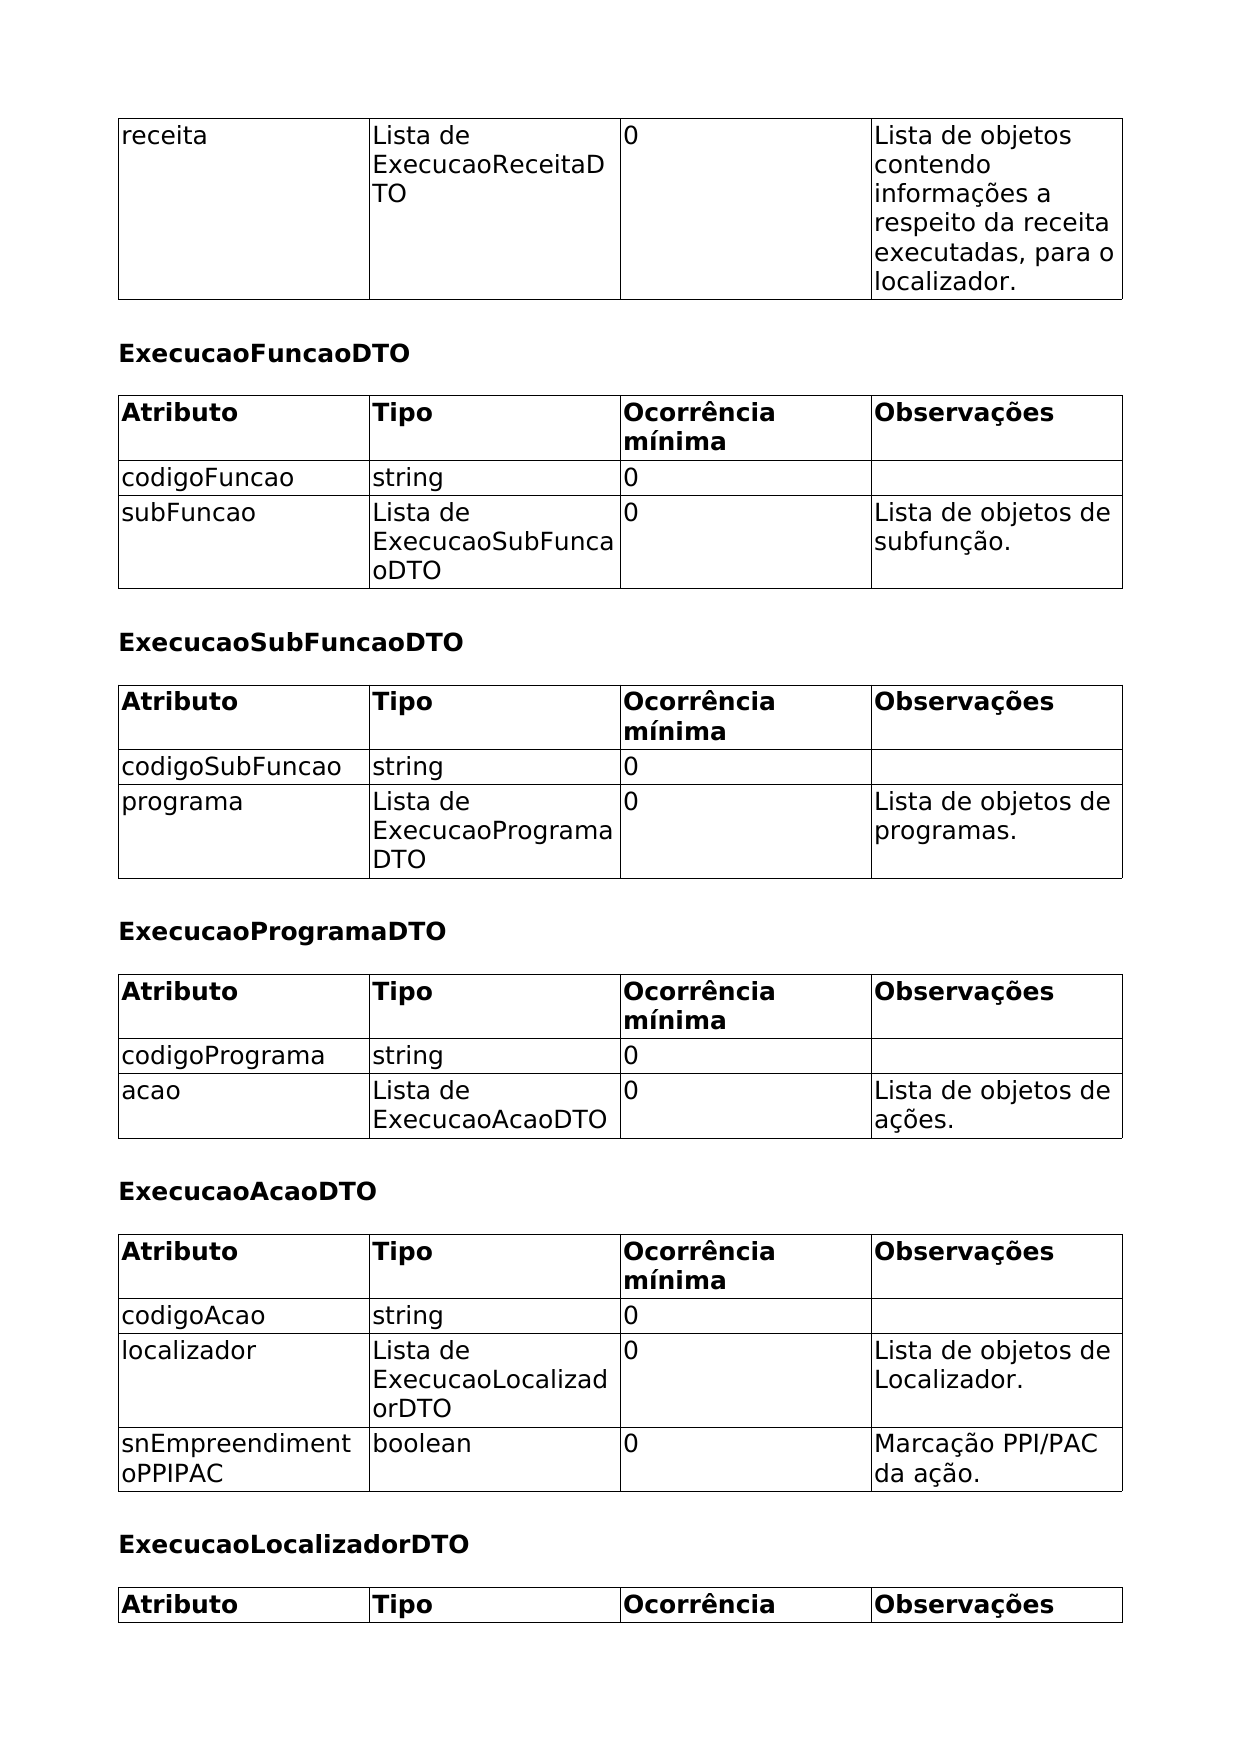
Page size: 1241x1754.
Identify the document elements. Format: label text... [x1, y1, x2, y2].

table_cell receita [119, 119, 369, 299]
table_cell string [370, 1299, 620, 1333]
table_cell codigoAcao [119, 1299, 369, 1333]
table_header Tipo [370, 396, 620, 460]
table_header Ocorrência mínima [621, 686, 871, 749]
table_cell [872, 461, 1122, 495]
table_cell Lista de objetos contendo informações a respeito da receita executadas, para o localizador. [872, 119, 1122, 299]
table_cell 0 [621, 1039, 871, 1073]
table_cell Lista de objetos de programas. [872, 785, 1122, 877]
subtitle ExecucaoProgramaDTO [118, 917, 1122, 946]
table_header Tipo [370, 686, 620, 749]
table_header Tipo [370, 975, 620, 1038]
table_cell 0 [621, 461, 871, 495]
table_header Atributo [119, 1588, 369, 1622]
table_header Observações [872, 975, 1122, 1038]
table_header Observações [872, 396, 1122, 460]
table_cell 0 [621, 119, 871, 299]
table_cell Lista de objetos de subfunção. [872, 496, 1122, 588]
table_cell Lista de objetos de Localizador. [872, 1334, 1122, 1427]
table_header Observações [872, 1588, 1122, 1622]
table_cell localizador [119, 1334, 369, 1427]
table_cell string [370, 1039, 620, 1073]
subtitle ExecucaoFuncaoDTO [118, 339, 1122, 368]
table_cell Lista de ExecucaoAcaoDTO [370, 1074, 620, 1137]
table_cell [872, 1039, 1122, 1073]
table_cell 0 [621, 1428, 871, 1491]
table_cell [872, 750, 1122, 784]
table_header Atributo [119, 396, 369, 460]
table_cell Lista de ExecucaoProgramaDTO [370, 785, 620, 877]
table_cell Lista de ExecucaoReceitaDTO [370, 119, 620, 299]
table_cell codigoFuncao [119, 461, 369, 495]
table_cell subFuncao [119, 496, 369, 588]
table_header Observações [872, 1235, 1122, 1298]
table_cell string [370, 750, 620, 784]
table_cell programa [119, 785, 369, 877]
table_header Ocorrência mínima [621, 1235, 871, 1298]
table_header Atributo [119, 975, 369, 1038]
table_header Atributo [119, 1235, 369, 1298]
table_cell 0 [621, 785, 871, 877]
table_cell Lista de ExecucaoLocalizadorDTO [370, 1334, 620, 1427]
table_cell 0 [621, 750, 871, 784]
table_cell codigoPrograma [119, 1039, 369, 1073]
subtitle ExecucaoAcaoDTO [118, 1177, 1122, 1206]
table_cell 0 [621, 1299, 871, 1333]
table_cell 0 [621, 496, 871, 588]
table_cell [872, 1299, 1122, 1333]
table_cell Lista de ExecucaoSubFuncaoDTO [370, 496, 620, 588]
table_header Ocorrência [621, 1588, 871, 1622]
table_cell snEmpreendimentoPPIPAC [119, 1428, 369, 1491]
table_header Tipo [370, 1235, 620, 1298]
table_cell Marcação PPI/PAC da ação. [872, 1428, 1122, 1491]
table_cell boolean [370, 1428, 620, 1491]
subtitle ExecucaoSubFuncaoDTO [118, 628, 1122, 657]
table_cell string [370, 461, 620, 495]
table_header Tipo [370, 1588, 620, 1622]
table_header Observações [872, 686, 1122, 749]
table_header Ocorrência mínima [621, 975, 871, 1038]
table_cell codigoSubFuncao [119, 750, 369, 784]
subtitle ExecucaoLocalizadorDTO [118, 1531, 1122, 1560]
table_cell 0 [621, 1334, 871, 1427]
table_cell 0 [621, 1074, 871, 1137]
table_header Atributo [119, 686, 369, 749]
table_cell acao [119, 1074, 369, 1137]
table_cell Lista de objetos de ações. [872, 1074, 1122, 1137]
table_header Ocorrência mínima [621, 396, 871, 460]
